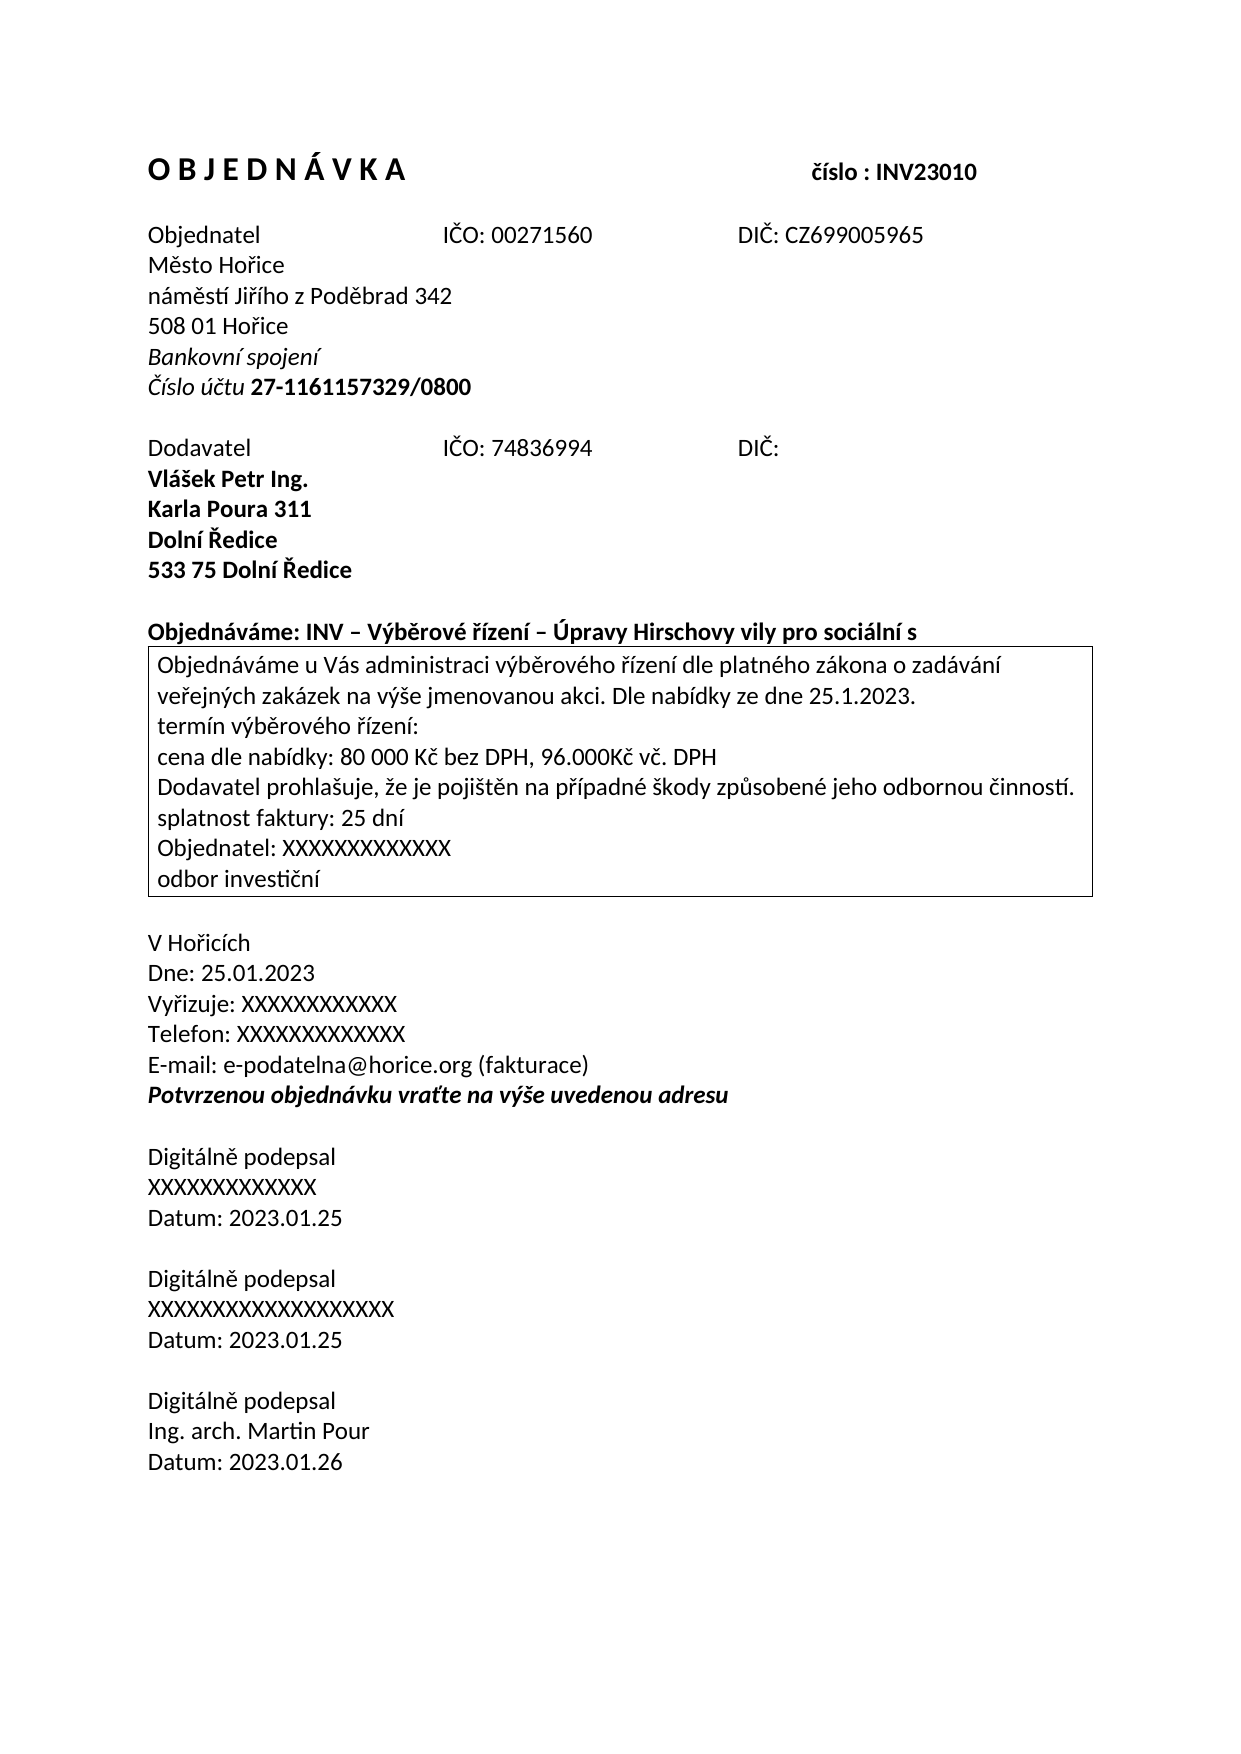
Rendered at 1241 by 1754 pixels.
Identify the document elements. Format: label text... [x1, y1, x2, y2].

text O B J E D N Á V K A číslo : INV23010 [148, 148, 1093, 188]
text odbor investiční [149, 860, 1092, 896]
text 508 01 Hořice [148, 310, 1093, 341]
text Digitálně podepsal [148, 1263, 1093, 1293]
text Vlášek Petr Ing. [148, 463, 1093, 493]
text XXXXXXXXXXXXX [148, 1171, 1093, 1202]
text Karla Poura 311 [148, 493, 1093, 524]
text 533 75 Dolní Ředice [148, 554, 1093, 585]
text Ing. arch. Martin Pour [148, 1415, 1093, 1446]
text Digitálně podepsal [148, 1141, 1093, 1171]
text E-mail: e-podatelna@horice.org (fakturace) [148, 1049, 1093, 1080]
text Datum: 2023.01.26 [148, 1446, 1093, 1476]
text náměstí Jiřího z Poděbrad 342 [148, 280, 1093, 310]
text Objednatel: XXXXXXXXXXXXX [149, 829, 1092, 860]
text Datum: 2023.01.25 [148, 1202, 1093, 1232]
text Objednatel IČO: 00271560 DIČ: CZ699005965 [148, 219, 1093, 249]
text Digitálně podepsal [148, 1385, 1093, 1415]
text termín výběrového řízení: [149, 707, 1092, 738]
text Telefon: XXXXXXXXXXXXX [148, 1019, 1093, 1049]
text XXXXXXXXXXXXXXXXXXX [148, 1293, 1093, 1324]
text cena dle nabídky: 80 000 Kč bez DPH, 96.000Kč vč. DPH [149, 738, 1092, 768]
text Číslo účtu 27-1161157329/0800 [148, 371, 1093, 402]
text splatnost faktury: 25 dní [149, 799, 1092, 829]
text Dodavatel IČO: 74836994 DIČ: [148, 432, 1093, 463]
text Bankovní spojení [148, 341, 1093, 371]
text Objednáváme: INV – Výběrové řízení – Úpravy Hirschovy vily pro sociální s [148, 616, 1093, 646]
text Dolní Ředice [148, 524, 1093, 554]
text Potvrzenou objednávku vraťte na výše uvedenou adresu [148, 1080, 1093, 1110]
text Dodavatel prohlašuje, že je pojištěn na případné škody způsobené jeho odbornou činností. [149, 768, 1092, 799]
text Objednáváme u Vás administraci výběrového řízení dle platného zákona o zadávání veřejných zakázek na výše jmenovanou akci. Dle nabídky ze dne 25.1.2023. [149, 647, 1092, 707]
text Datum: 2023.01.25 [148, 1324, 1093, 1354]
text Vyřizuje: XXXXXXXXXXXX [148, 988, 1093, 1019]
text Dne: 25.01.2023 [148, 958, 1093, 988]
text Město Hořice [148, 249, 1093, 280]
text V Hořicích [148, 927, 1093, 958]
